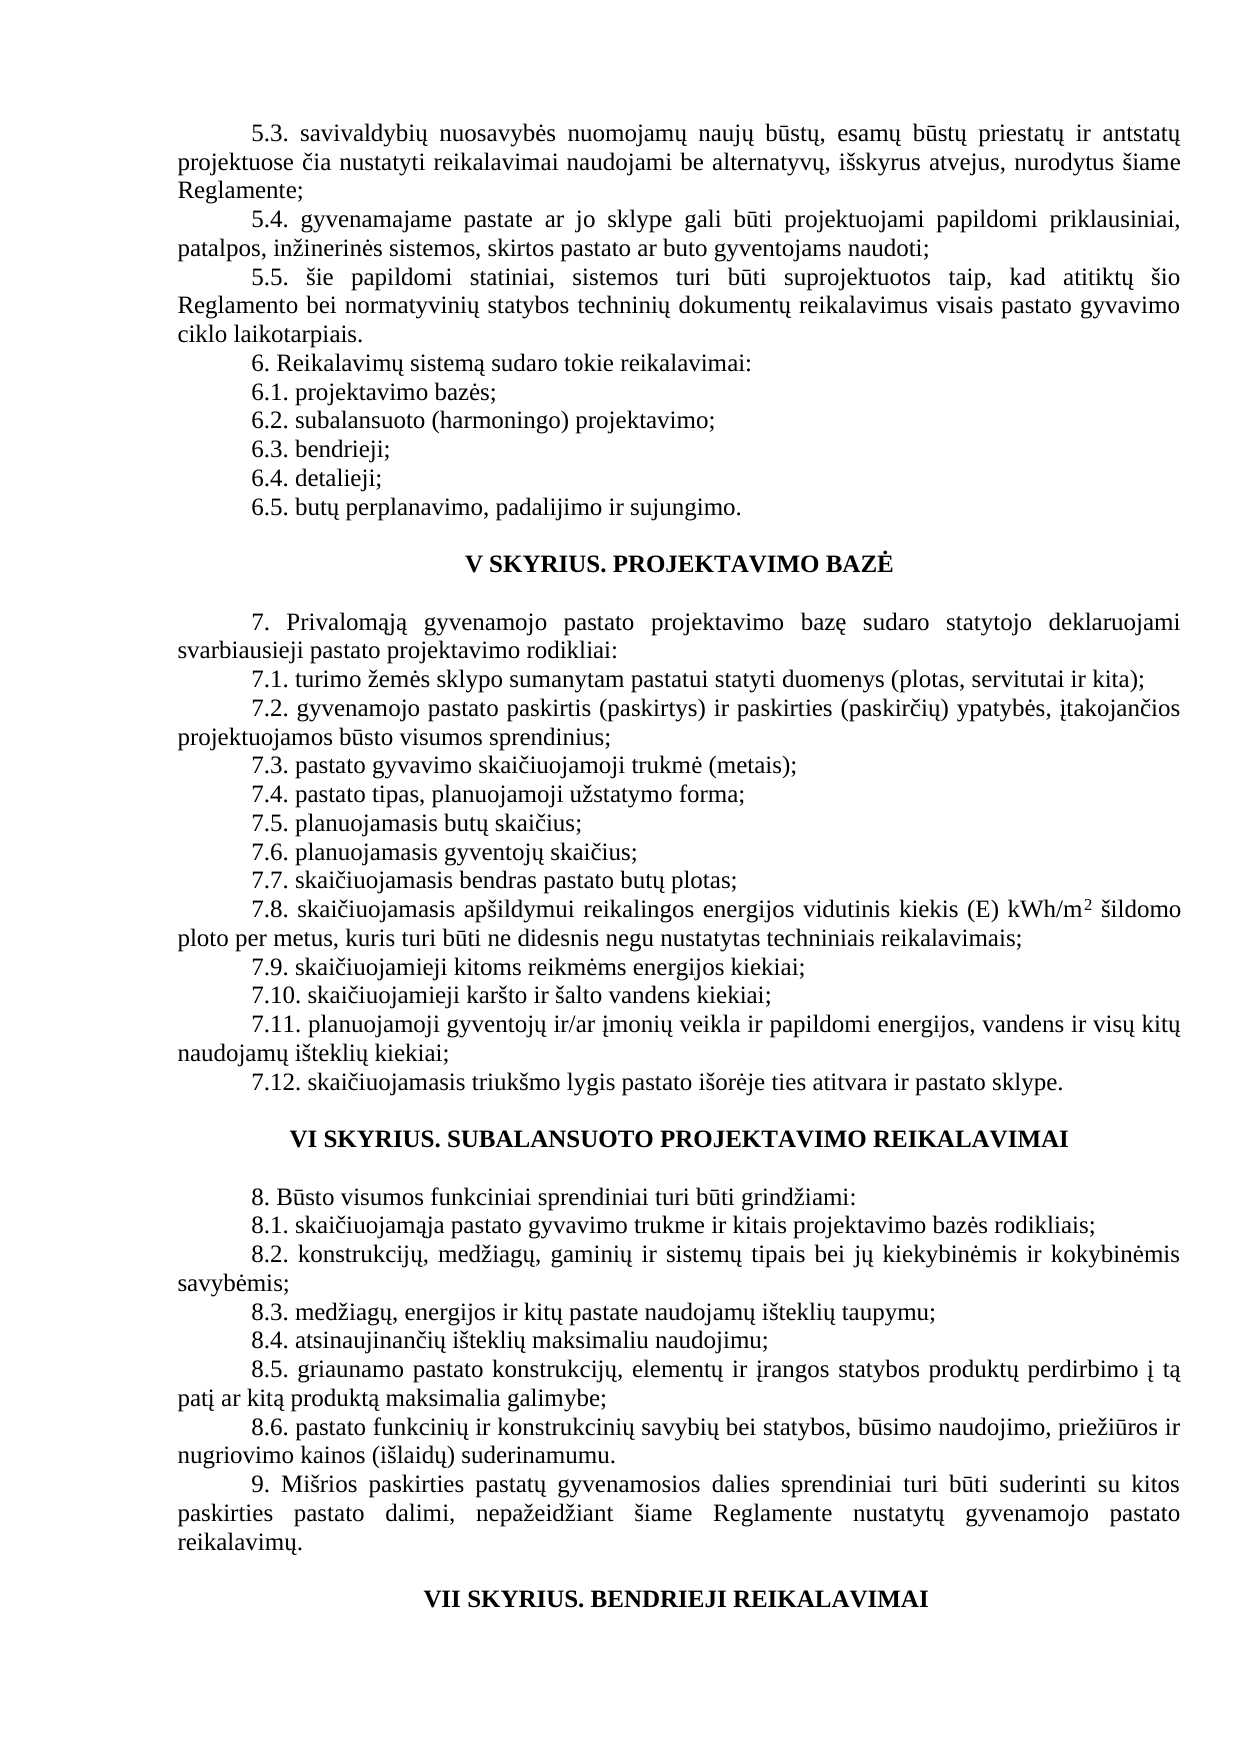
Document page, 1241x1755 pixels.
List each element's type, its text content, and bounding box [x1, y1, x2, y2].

text 6. Reikalavimų sistemą sudaro tokie reikalavimai: [177, 348, 1181, 377]
text 7.6. planuojamasis gyventojų skaičius; [177, 837, 1181, 866]
text 6.2. subalansuoto (harmoningo) projektavimo; [177, 406, 1181, 434]
text 8.2. konstrukcijų, medžiagų, gaminių ir sistemų tipais bei jų kiekybinėmis ir kokybinėmis savybėmis; [177, 1239, 1181, 1297]
text 8.6. pastato funkcinių ir konstrukcinių savybių bei statybos, būsimo naudojimo, priežiūros ir nugriovimo kainos (išlaidų) suderinamumu. [177, 1412, 1181, 1469]
text 7.2. gyvenamojo pastato paskirtis (paskirtys) ir paskirties (paskirčių) ypatybės, įtakojančios projektuojamos būsto visumos sprendinius; [177, 693, 1181, 751]
text 6.1. projektavimo bazės; [177, 377, 1181, 406]
text 6.5. butų perplanavimo, padalijimo ir sujungimo. [177, 492, 1181, 521]
text 7.4. pastato tipas, planuojamoji užstatymo forma; [177, 779, 1181, 808]
text 7.5. planuojamasis butų skaičius; [177, 808, 1181, 837]
text 7.3. pastato gyvavimo skaičiuojamoji trukmė (metais); [177, 751, 1181, 779]
text 7.12. skaičiuojamasis triukšmo lygis pastato išorėje ties atitvara ir pastato sklype. [177, 1067, 1181, 1096]
text 5.3. savivaldybių nuosavybės nuomojamų naujų būstų, esamų būstų priestatų ir antstatų projektuose čia nustatyti reikalavimai naudojami be alternatyvų, išskyrus atvejus, nurodytus šiame Reglamente; [177, 118, 1181, 204]
text VI SKYRIUS. SUBALANSUOTO PROJEKTAVIMO REIKALAVIMAI [177, 1124, 1181, 1153]
text 7.9. skaičiuojamieji kitoms reikmėms energijos kiekiai; [177, 952, 1181, 981]
text 6.4. detalieji; [177, 463, 1181, 492]
text 7.7. skaičiuojamasis bendras pastato butų plotas; [177, 866, 1181, 894]
text VII SKYRIUS. BENDRIEJI REIKALAVIMAI [177, 1584, 1181, 1613]
text 8.1. skaičiuojamąja pastato gyvavimo trukme ir kitais projektavimo bazės rodikliais; [177, 1211, 1181, 1239]
text 7.1. turimo žemės sklypo sumanytam pastatui statyti duomenys (plotas, servitutai ir kita); [177, 664, 1181, 693]
text 7.11. planuojamoji gyventojų ir/ar įmonių veikla ir papildomi energijos, vandens ir visų kitų naudojamų išteklių kiekiai; [177, 1009, 1181, 1067]
text 7.8. skaičiuojamasis apšildymui reikalingos energijos vidutinis kiekis (E) kWh/m2 šildomo ploto per metus, kuris turi būti ne didesnis negu nustatytas techniniais reikalavimais; [177, 894, 1181, 952]
text V SKYRIUS. PROJEKTAVIMO BAZĖ [177, 549, 1181, 578]
text 8.4. atsinaujinančių išteklių maksimaliu naudojimu; [177, 1326, 1181, 1354]
text 8.5. griaunamo pastato konstrukcijų, elementų ir įrangos statybos produktų perdirbimo į tą patį ar kitą produktą maksimalia galimybe; [177, 1354, 1181, 1412]
text 7.10. skaičiuojamieji karšto ir šalto vandens kiekiai; [177, 981, 1181, 1009]
text 8.3. medžiagų, energijos ir kitų pastate naudojamų išteklių taupymu; [177, 1297, 1181, 1326]
text 7. Privalomąją gyvenamojo pastato projektavimo bazę sudaro statytojo deklaruojami svarbiausieji pastato projektavimo rodikliai: [177, 607, 1181, 664]
text 6.3. bendrieji; [177, 434, 1181, 463]
text 8. Būsto visumos funkciniai sprendiniai turi būti grindžiami: [177, 1182, 1181, 1211]
text 5.5. šie papildomi statiniai, sistemos turi būti suprojektuotos taip, kad atitiktų šio Reglamento bei normatyvinių statybos techninių dokumentų reikalavimus visais pastato gyvavimo ciklo laikotarpiais. [177, 262, 1181, 348]
text 9. Mišrios paskirties pastatų gyvenamosios dalies sprendiniai turi būti suderinti su kitos paskirties pastato dalimi, nepažeidžiant šiame Reglamente nustatytų gyvenamojo pastato reikalavimų. [177, 1469, 1181, 1556]
text 5.4. gyvenamajame pastate ar jo sklype gali būti projektuojami papildomi priklausiniai, patalpos, inžinerinės sistemos, skirtos pastato ar buto gyventojams naudoti; [177, 204, 1181, 262]
